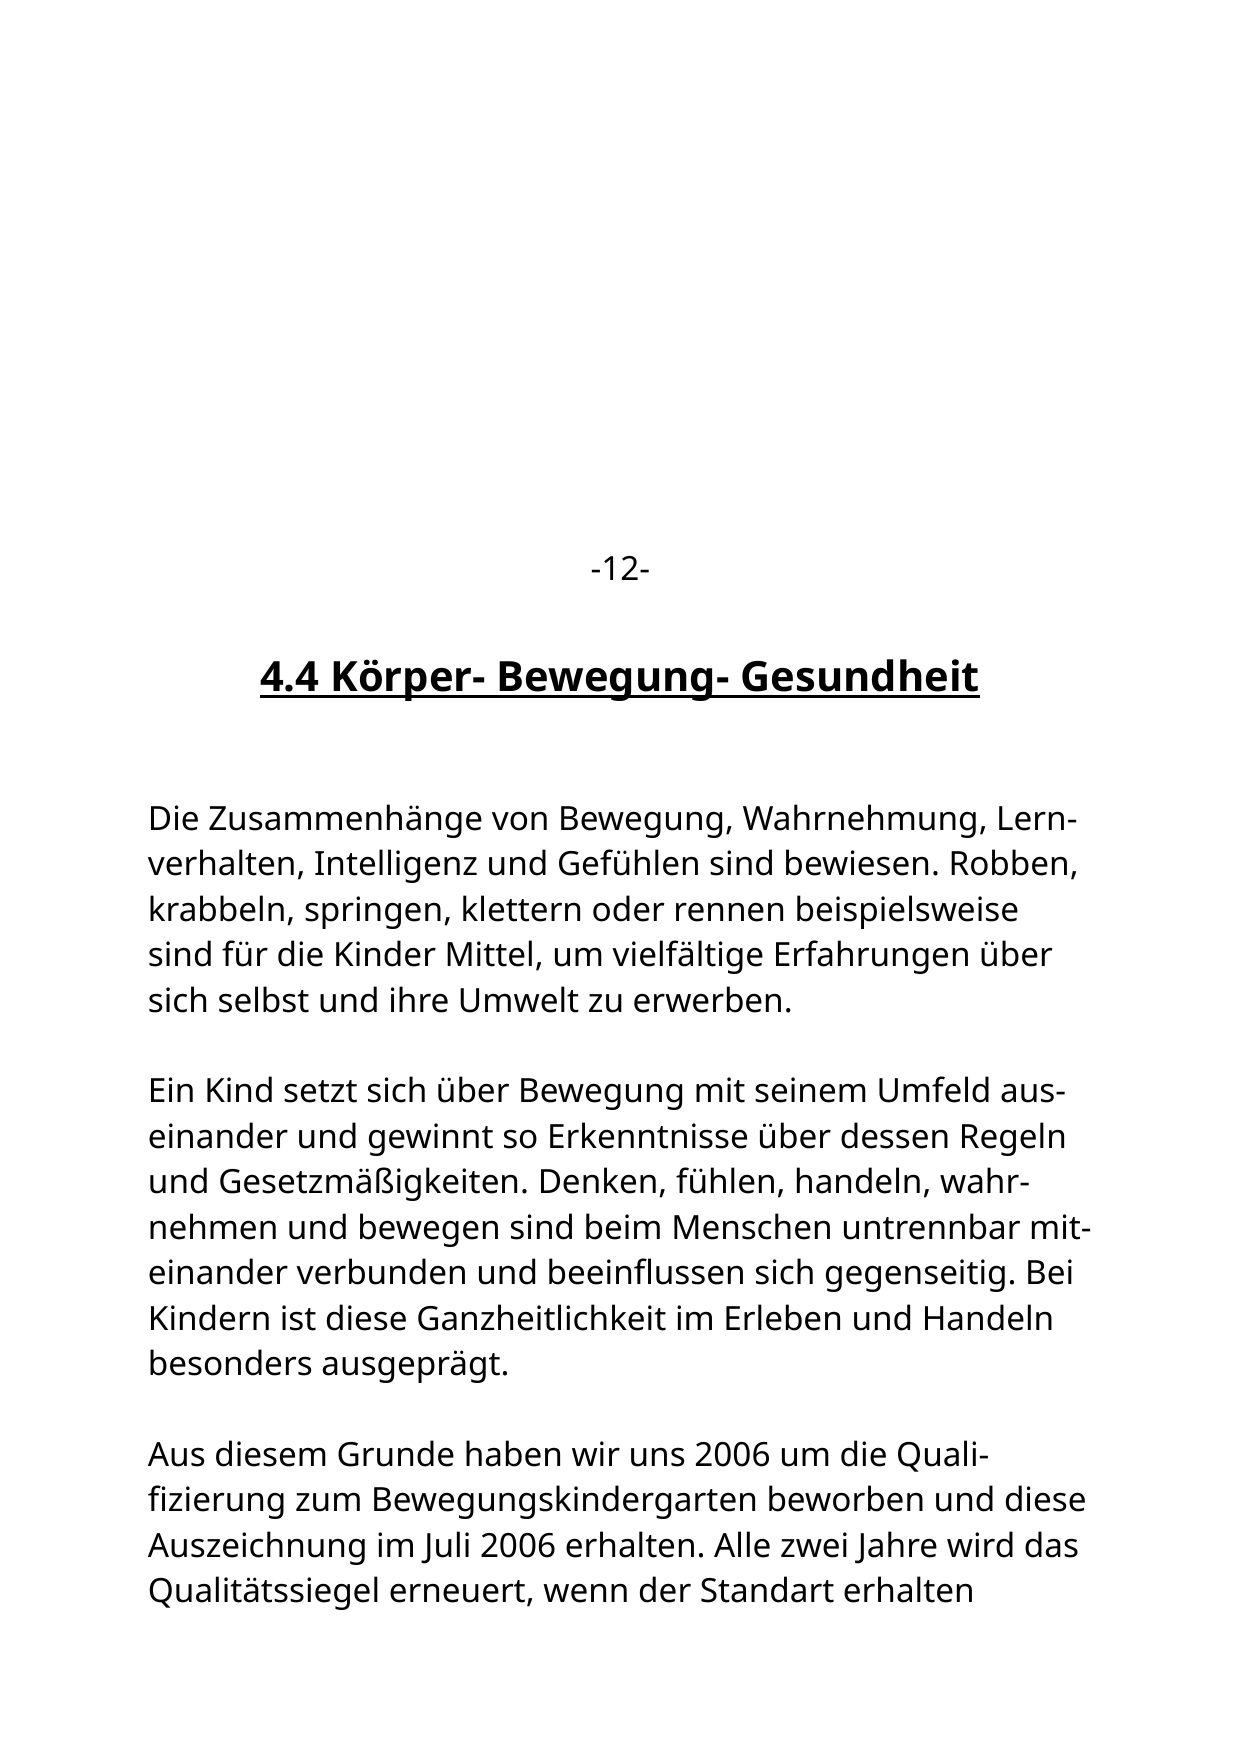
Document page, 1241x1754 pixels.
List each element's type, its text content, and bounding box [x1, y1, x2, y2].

text -12- [148, 545, 1093, 590]
text einander verbunden und beeinflussen sich gegenseitig. Bei [148, 1249, 1093, 1294]
text Auszeichnung im Juli 2006 erhalten. Alle zwei Jahre wird das Qualitätssiegel erneuert, wenn der Standart erhalten [148, 1521, 1093, 1612]
text krabbeln, springen, klettern oder rennen beispielsweise sind für die Kinder Mittel, um vielfältige Erfahrungen über sich selbst und ihre Umwelt zu erwerben. [148, 886, 1093, 1022]
text Aus diesem Grunde haben wir uns 2006 um die Quali-fizierung zum Bewegungskindergarten beworben und diese [148, 1431, 1093, 1521]
text verhalten, Intelligenz und Gefühlen sind bewiesen. Robben, [148, 840, 1093, 886]
subtitle Die Zusammenhänge von Bewegung, Wahrnehmung, Lern- [148, 795, 1093, 840]
text Ein Kind setzt sich über Bewegung mit seinem Umfeld aus- [148, 1067, 1093, 1113]
text 4.4 Körper- Bewegung- Gesundheit [148, 647, 1093, 704]
text besonders ausgeprägt. [148, 1340, 1093, 1385]
text Kindern ist diese Ganzheitlichkeit im Erleben und Handeln [148, 1294, 1093, 1340]
text nehmen und bewegen sind beim Menschen untrennbar mit- [148, 1203, 1093, 1249]
text einander und gewinnt so Erkenntnisse über dessen Regeln und Gesetzmäßigkeiten. Denken, fühlen, handeln, wahr- [148, 1113, 1093, 1203]
